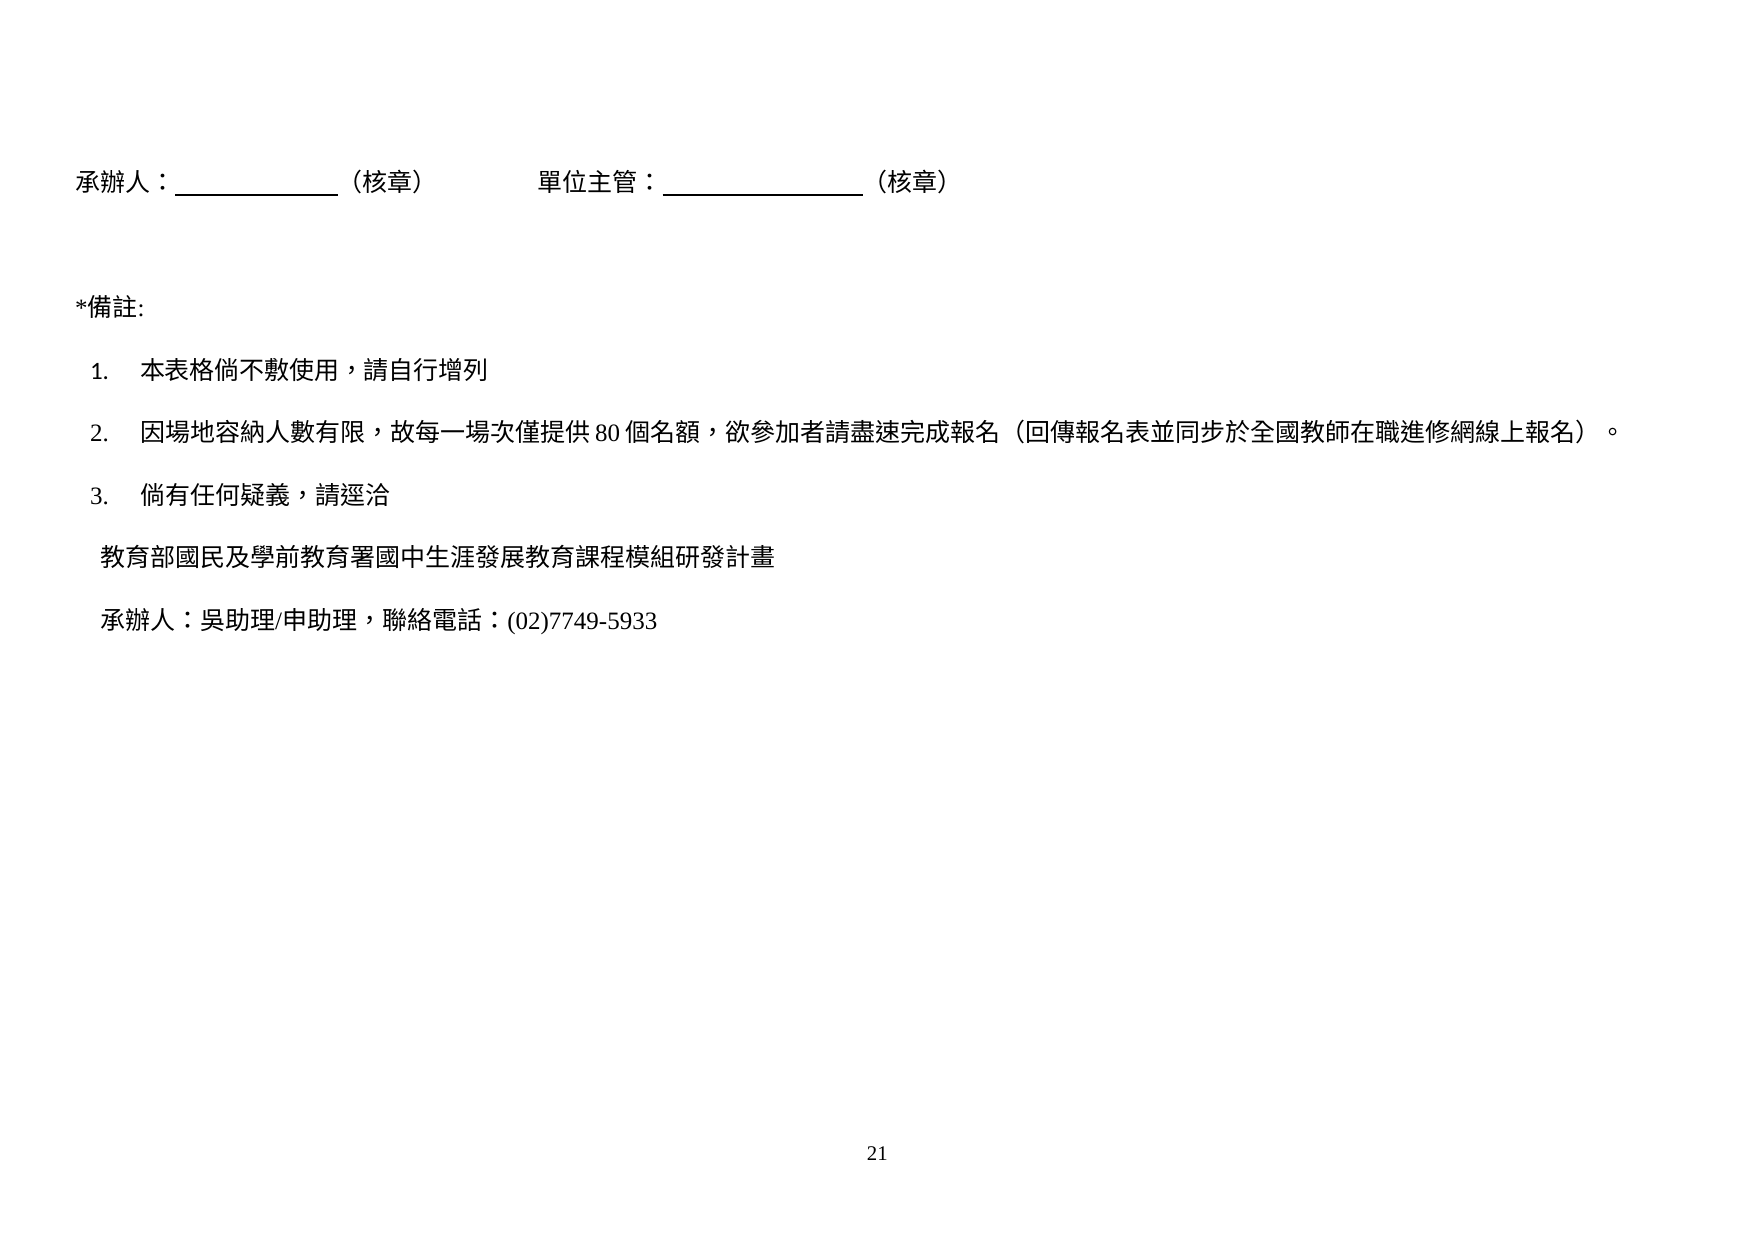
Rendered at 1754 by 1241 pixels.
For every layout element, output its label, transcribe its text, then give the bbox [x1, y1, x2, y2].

list 本表格倘不敷使用，請自行增列 [90, 327, 1679, 389]
list 因場地容納人數有限，故每一場次僅提供80個名額，欲參加者請盡速完成報名（回傳報名表並同步於全國教師在職進修網線上報名）。 [90, 389, 1679, 452]
list 倘有任何疑義，請逕洽 [90, 452, 1679, 514]
text 教育部國民及學前教育署國中生涯發展教育課程模組研發計畫 [75, 514, 1679, 577]
text 承辦人：吳助理/申助理，聯絡電話：(02)7749-5933 [75, 577, 1679, 639]
text *備註: [75, 264, 1679, 327]
text 承辦人： （核章） 單位主管： （核章） [75, 139, 1679, 202]
